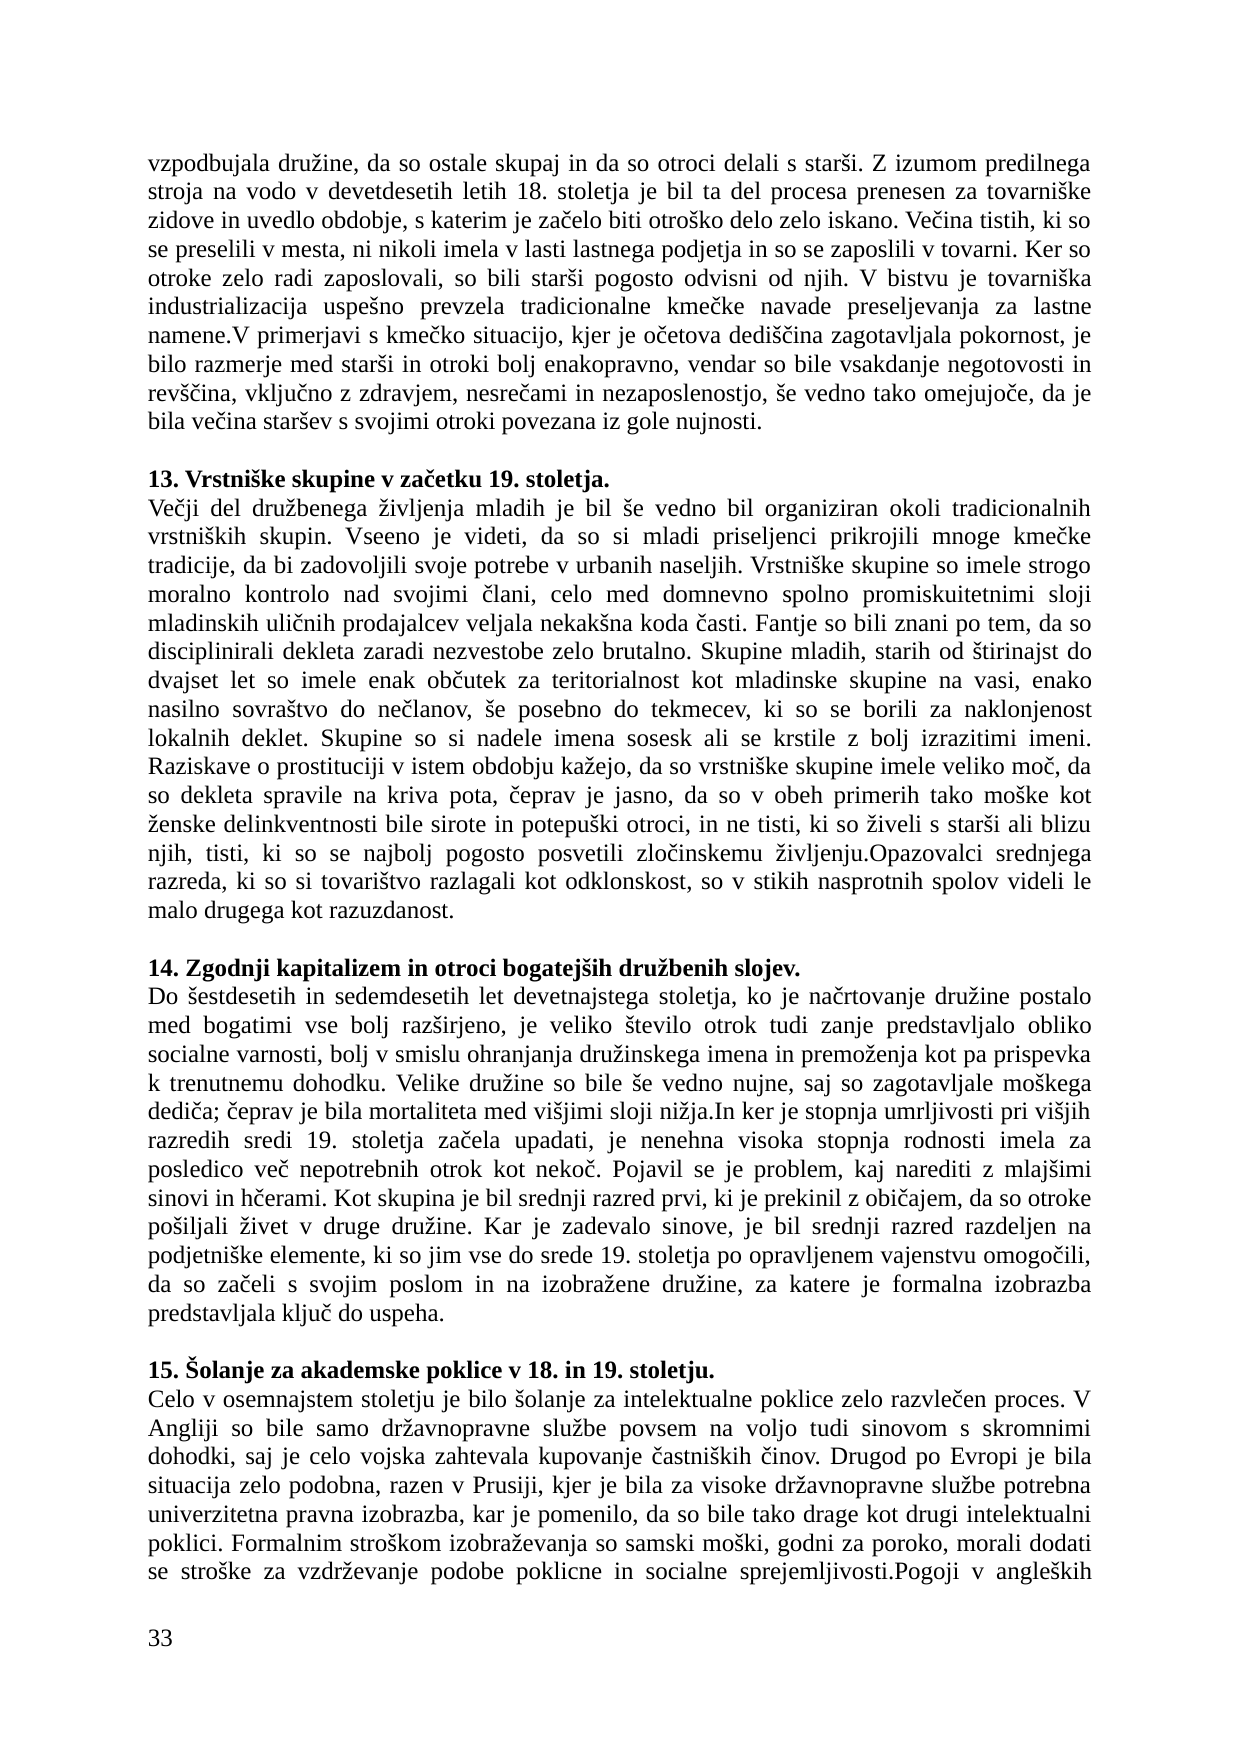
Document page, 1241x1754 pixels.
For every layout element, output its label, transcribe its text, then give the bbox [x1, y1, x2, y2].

text vzpodbujala družine, da so ostale skupaj in da so otroci delali s starši. Z izumom predilnega stroja na vodo v devetdesetih letih 18. stoletja je bil ta del procesa prenesen za tovarniške zidove in uvedlo obdobje, s katerim je začelo biti otroško delo zelo iskano. Večina tistih, ki so se preselili v mesta, ni nikoli imela v lasti lastnega podjetja in so se zaposlili v tovarni. Ker so otroke zelo radi zaposlovali, so bili starši pogosto odvisni od njih. V bistvu je tovarniška industrializacija uspešno prevzela tradicionalne kmečke navade preseljevanja za lastne namene.V primerjavi s kmečko situacijo, kjer je očetova dediščina zagotavljala pokornost, je bilo razmerje med starši in otroki bolj enakopravno, vendar so bile vsakdanje negotovosti in revščina, vključno z zdravjem, nesrečami in nezaposlenostjo, še vedno tako omejujoče, da je bila večina staršev s svojimi otroki povezana iz gole nujnosti. [148, 148, 1093, 435]
text Celo v osemnajstem stoletju je bilo šolanje za intelektualne poklice zelo razvlečen proces. V Angliji so bile samo državnopravne službe povsem na voljo tudi sinovom s skromnimi dohodki, saj je celo vojska zahtevala kupovanje častniških činov. Drugod po Evropi je bila situacija zelo podobna, razen v Prusiji, kjer je bila za visoke državnopravne službe potrebna univerzitetna pravna izobrazba, kar je pomenilo, da so bile tako drage kot drugi intelektualni poklici. Formalnim stroškom izobraževanja so samski moški, godni za poroko, morali dodati se stroške za vzdrževanje podobe poklicne in socialne sprejemljivosti.Pogoji v angleških [148, 1384, 1093, 1585]
text Do šestdesetih in sedemdesetih let devetnajstega stoletja, ko je načrtovanje družine postalo med bogatimi vse bolj razširjeno, je veliko število otrok tudi zanje predstavljalo obliko socialne varnosti, bolj v smislu ohranjanja družinskega imena in premoženja kot pa prispevka k trenutnemu dohodku. Velike družine so bile še vedno nujne, saj so zagotavljale moškega dediča; čeprav je bila mortaliteta med višjimi sloji nižja.In ker je stopnja umrljivosti pri višjih razredih sredi 19. stoletja začela upadati, je nenehna visoka stopnja rodnosti imela za posledico več nepotrebnih otrok kot nekoč. Pojavil se je problem, kaj narediti z mlajšimi sinovi in hčerami. Kot skupina je bil srednji razred prvi, ki je prekinil z običajem, da so otroke pošiljali živet v druge družine. Kar je zadevalo sinove, je bil srednji razred razdeljen na podjetniške elemente, ki so jim vse do srede 19. stoletja po opravljenem vajenstvu omogočili, da so začeli s svojim poslom in na izobražene družine, za katere je formalna izobrazba predstavljala ključ do uspeha. [148, 981, 1093, 1326]
text 15. Šolanje za akademske poklice v 18. in 19. stoletju. [148, 1355, 1093, 1384]
text 13. Vrstniške skupine v začetku 19. stoletja. [148, 464, 1093, 493]
text Večji del družbenega življenja mladih je bil še vedno bil organiziran okoli tradicionalnih vrstniških skupin. Vseeno je videti, da so si mladi priseljenci prikrojili mnoge kmečke tradicije, da bi zadovoljili svoje potrebe v urbanih naseljih. Vrstniške skupine so imele strogo moralno kontrolo nad svojimi člani, celo med domnevno spolno promiskuitetnimi sloji mladinskih uličnih prodajalcev veljala nekakšna koda časti. Fantje so bili znani po tem, da so disciplinirali dekleta zaradi nezvestobe zelo brutalno. Skupine mladih, starih od štirinajst do dvajset let so imele enak občutek za teritorialnost kot mladinske skupine na vasi, enako nasilno sovraštvo do nečlanov, še posebno do tekmecev, ki so se borili za naklonjenost lokalnih deklet. Skupine so si nadele imena sosesk ali se krstile z bolj izrazitimi imeni. Raziskave o prostituciji v istem obdobju kažejo, da so vrstniške skupine imele veliko moč, da so dekleta spravile na kriva pota, čeprav je jasno, da so v obeh primerih tako moške kot ženske delinkventnosti bile sirote in potepuški otroci, in ne tisti, ki so živeli s starši ali blizu njih, tisti, ki so se najbolj pogosto posvetili zločinskemu življenju.Opazovalci srednjega razreda, ki so si tovarištvo razlagali kot odklonskost, so v stikih nasprotnih spolov videli le malo drugega kot razuzdanost. [148, 493, 1093, 924]
text 14. Zgodnji kapitalizem in otroci bogatejših družbenih slojev. [148, 953, 1093, 981]
